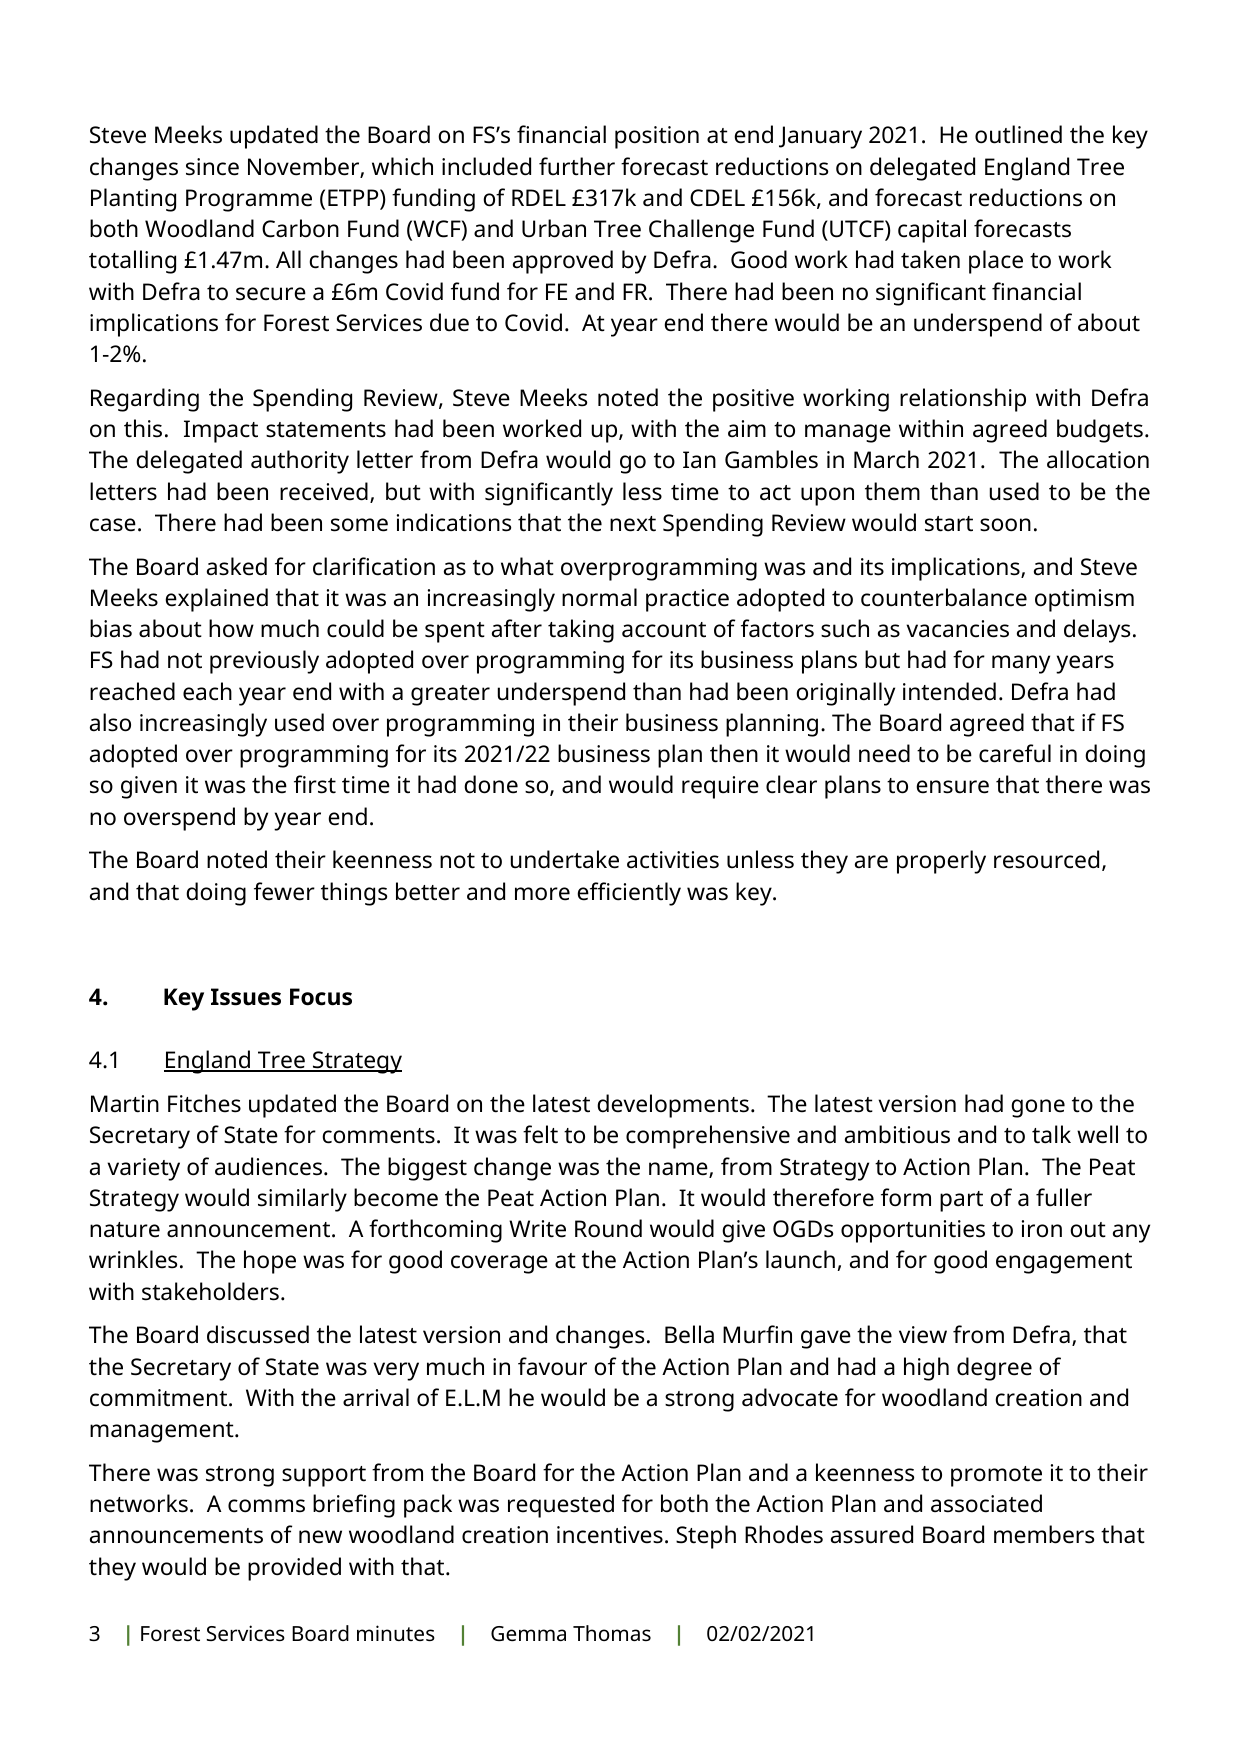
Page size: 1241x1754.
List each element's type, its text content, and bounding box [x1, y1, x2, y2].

text The Board discussed the latest version and changes. Bella Murfin gave the view from Defra, that the Secretary of State was very much in favour of the Action Plan and had a high degree of commitment. With the arrival of E.L.M he would be a strong advocate for woodland creation and management. [89, 1319, 1152, 1444]
text The Board noted their keenness not to undertake activities unless they are properly resourced, and that doing fewer things better and more efficiently was key. [89, 844, 1152, 906]
text Martin Fitches updated the Board on the latest developments. The latest version had gone to the Secretary of State for comments. It was felt to be comprehensive and ambitious and to talk well to a variety of audiences. The biggest change was the name, from Strategy to Action Plan. The Peat Strategy would similarly become the Peat Action Plan. It would therefore form part of a fuller nature announcement. A forthcoming Write Round would give OGDs opportunities to iron out any wrinkles. The hope was for good coverage at the Action Plan’s launch, and for good engagement with stakeholders. [89, 1087, 1152, 1306]
text Regarding the Spending Review, Steve Meeks noted the positive working relationship with Defra on this. Impact statements had been worked up, with the aim to manage within agreed budgets. The delegated authority letter from Defra would go to Ian Gambles in March 2021. The allocation letters had been received, but with significantly less time to act upon them than used to be the case. There had been some indications that the next Spending Review would start soon. [89, 381, 1152, 537]
text Steve Meeks updated the Board on FS’s financial position at end January 2021. He outlined the key changes since November, which included further forecast reductions on delegated England Tree Planting Programme (ETPP) funding of RDEL £317k and CDEL £156k, and forecast reductions on both Woodland Carbon Fund (WCF) and Urban Tree Challenge Fund (UTCF) capital forecasts totalling £1.47m. All changes had been approved by Defra. Good work had taken place to work with Defra to secure a £6m Covid fund for FE and FR. There had been no significant financial implications for Forest Services due to Covid. At year end there would be an underspend of about 1-2%. [89, 119, 1152, 369]
text There was strong support from the Board for the Action Plan and a keenness to promote it to their networks. A comms briefing pack was requested for both the Action Plan and associated announcements of new woodland creation incentives. Steph Rhodes assured Board members that they would be provided with that. [89, 1456, 1152, 1581]
list Key Issues Focus [89, 981, 1152, 1012]
text The Board asked for clarification as to what overprogramming was and its implications, and Steve Meeks explained that it was an increasingly normal practice adopted to counterbalance optimism bias about how much could be spent after taking account of factors such as vacancies and delays. FS had not previously adopted over programming for its business plans but had for many years reached each year end with a greater underspend than had been originally intended. Defra had also increasingly used over programming in their business planning. The Board agreed that if FS adopted over programming for its 2021/22 business plan then it would need to be careful in doing so given it was the first time it had done so, and would require clear plans to ensure that there was no overspend by year end. [89, 550, 1152, 831]
text 4.1 England Tree Strategy [89, 1044, 1152, 1075]
